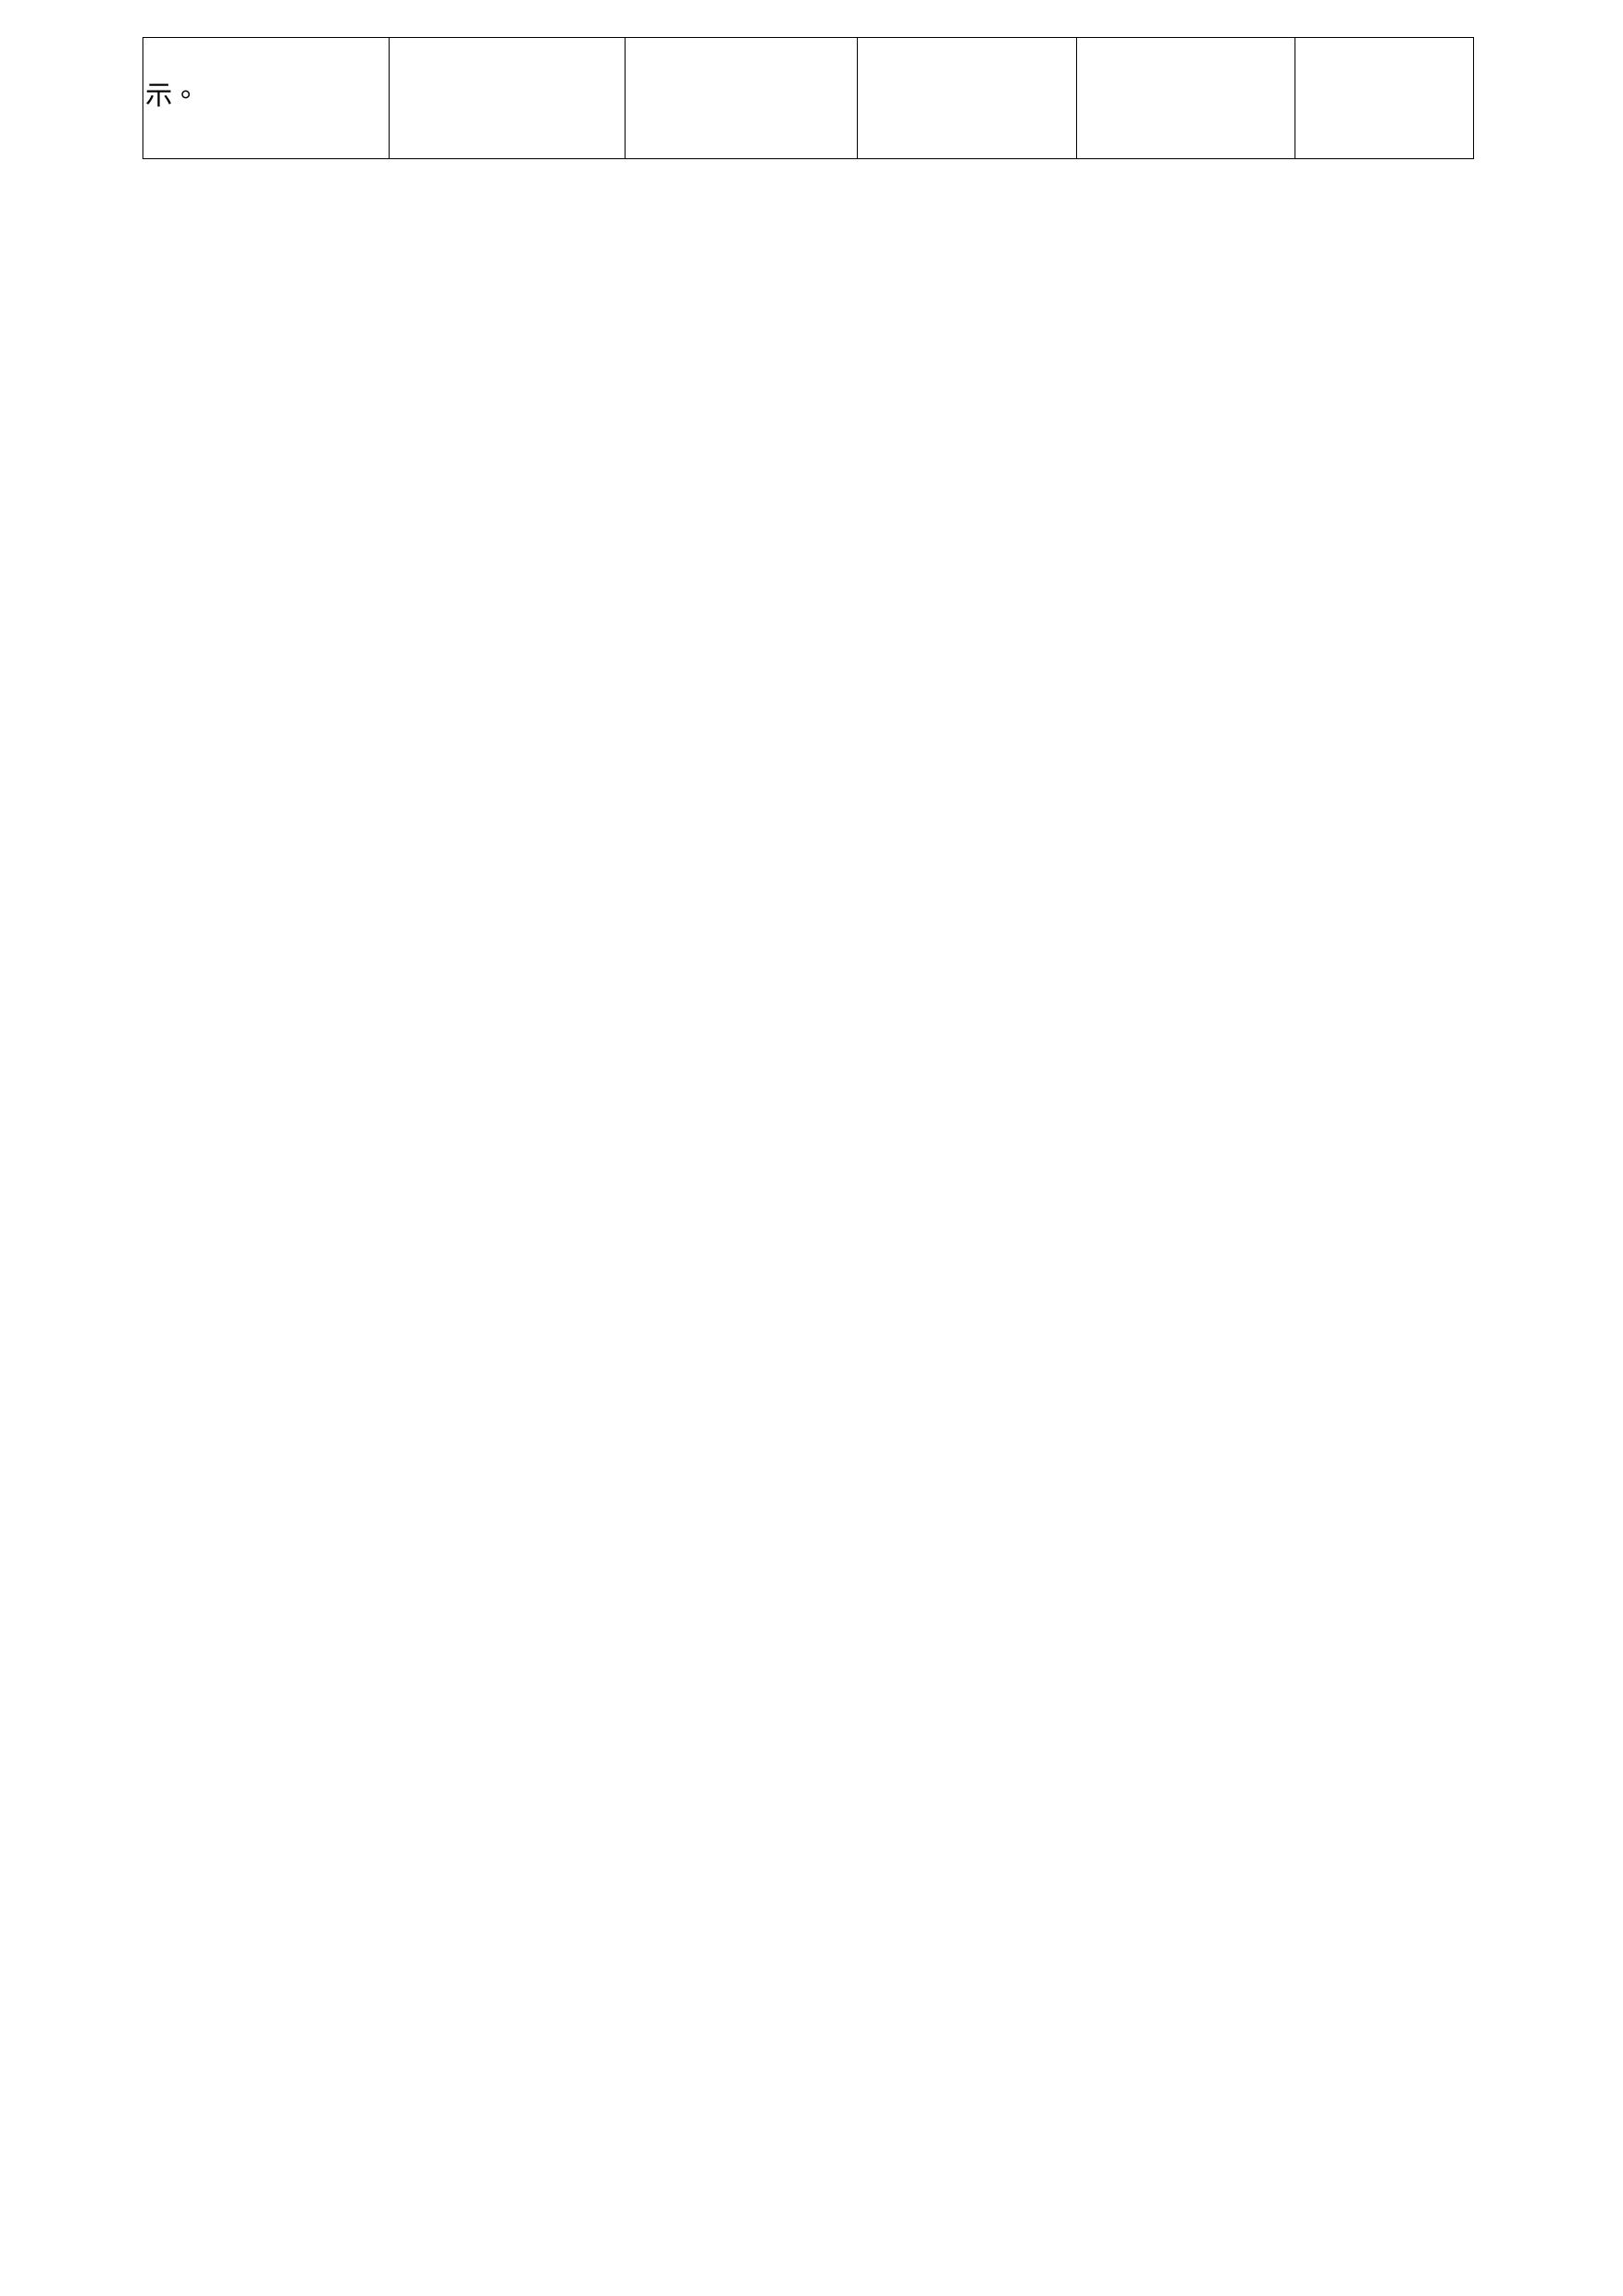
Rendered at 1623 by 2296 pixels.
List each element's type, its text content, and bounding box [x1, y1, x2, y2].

table_cell 示。 [143, 38, 389, 158]
table_cell [390, 38, 625, 158]
table_cell [1077, 38, 1295, 158]
table_cell [1295, 38, 1473, 158]
table_cell [858, 38, 1076, 158]
table_cell [626, 38, 857, 158]
